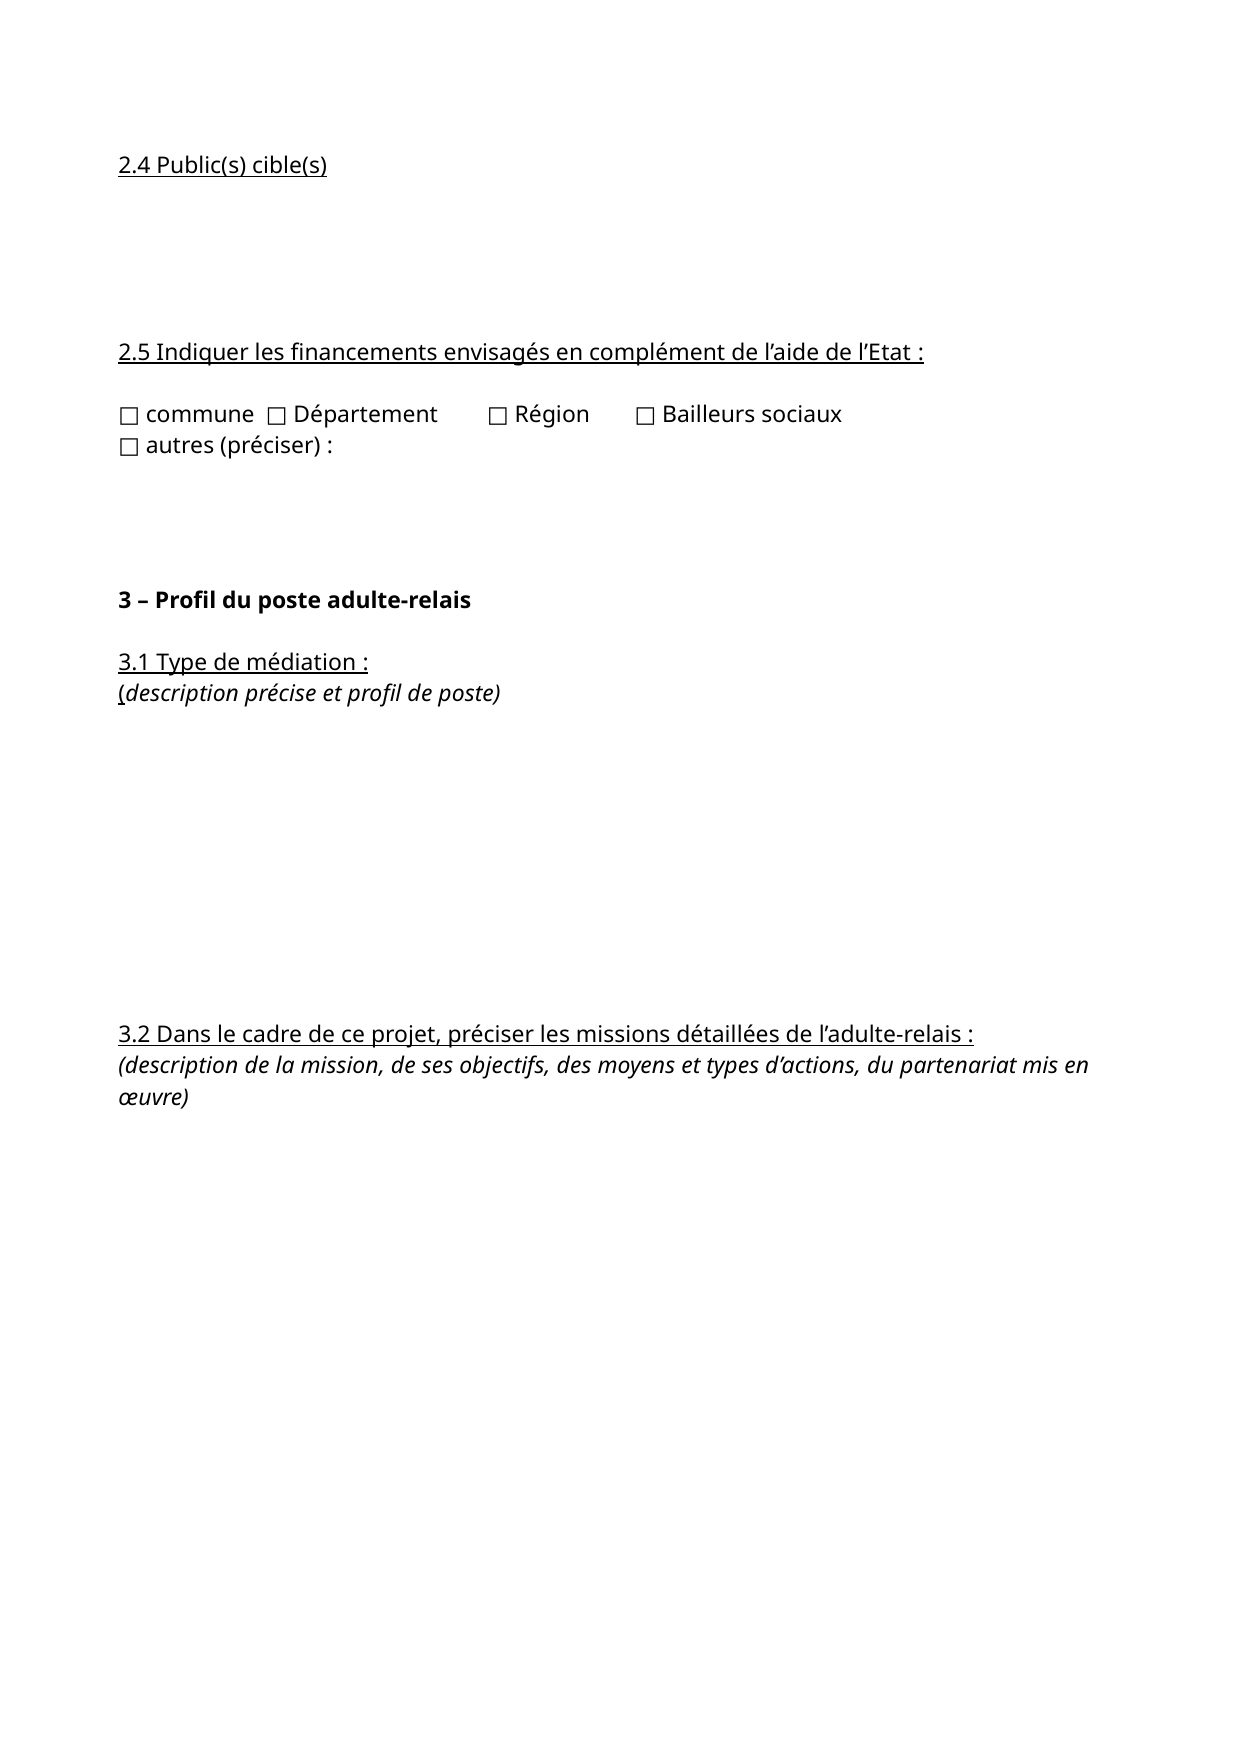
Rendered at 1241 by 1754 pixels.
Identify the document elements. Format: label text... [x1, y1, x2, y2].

text □ autres (préciser) : [118, 428, 1122, 459]
text (description précise et profil de poste) [118, 677, 1122, 708]
text (description de la mission, de ses objectifs, des moyens et types d’actions, du partenariat mis en œuvre) [118, 1049, 1122, 1111]
text 3.2 Dans le cadre de ce projet, préciser les missions détaillées de l’adulte-relais : [118, 1018, 1122, 1049]
text 3 – Profil du poste adulte-relais [118, 584, 1122, 615]
text 2.5 Indiquer les financements envisagés en complément de l’aide de l’Etat : [118, 335, 1122, 366]
text 3.1 Type de médiation : [118, 646, 1122, 677]
text 2.4 Public(s) cible(s) [118, 149, 1122, 180]
text □ commune □ Département □ Région □ Bailleurs sociaux [118, 397, 1122, 428]
